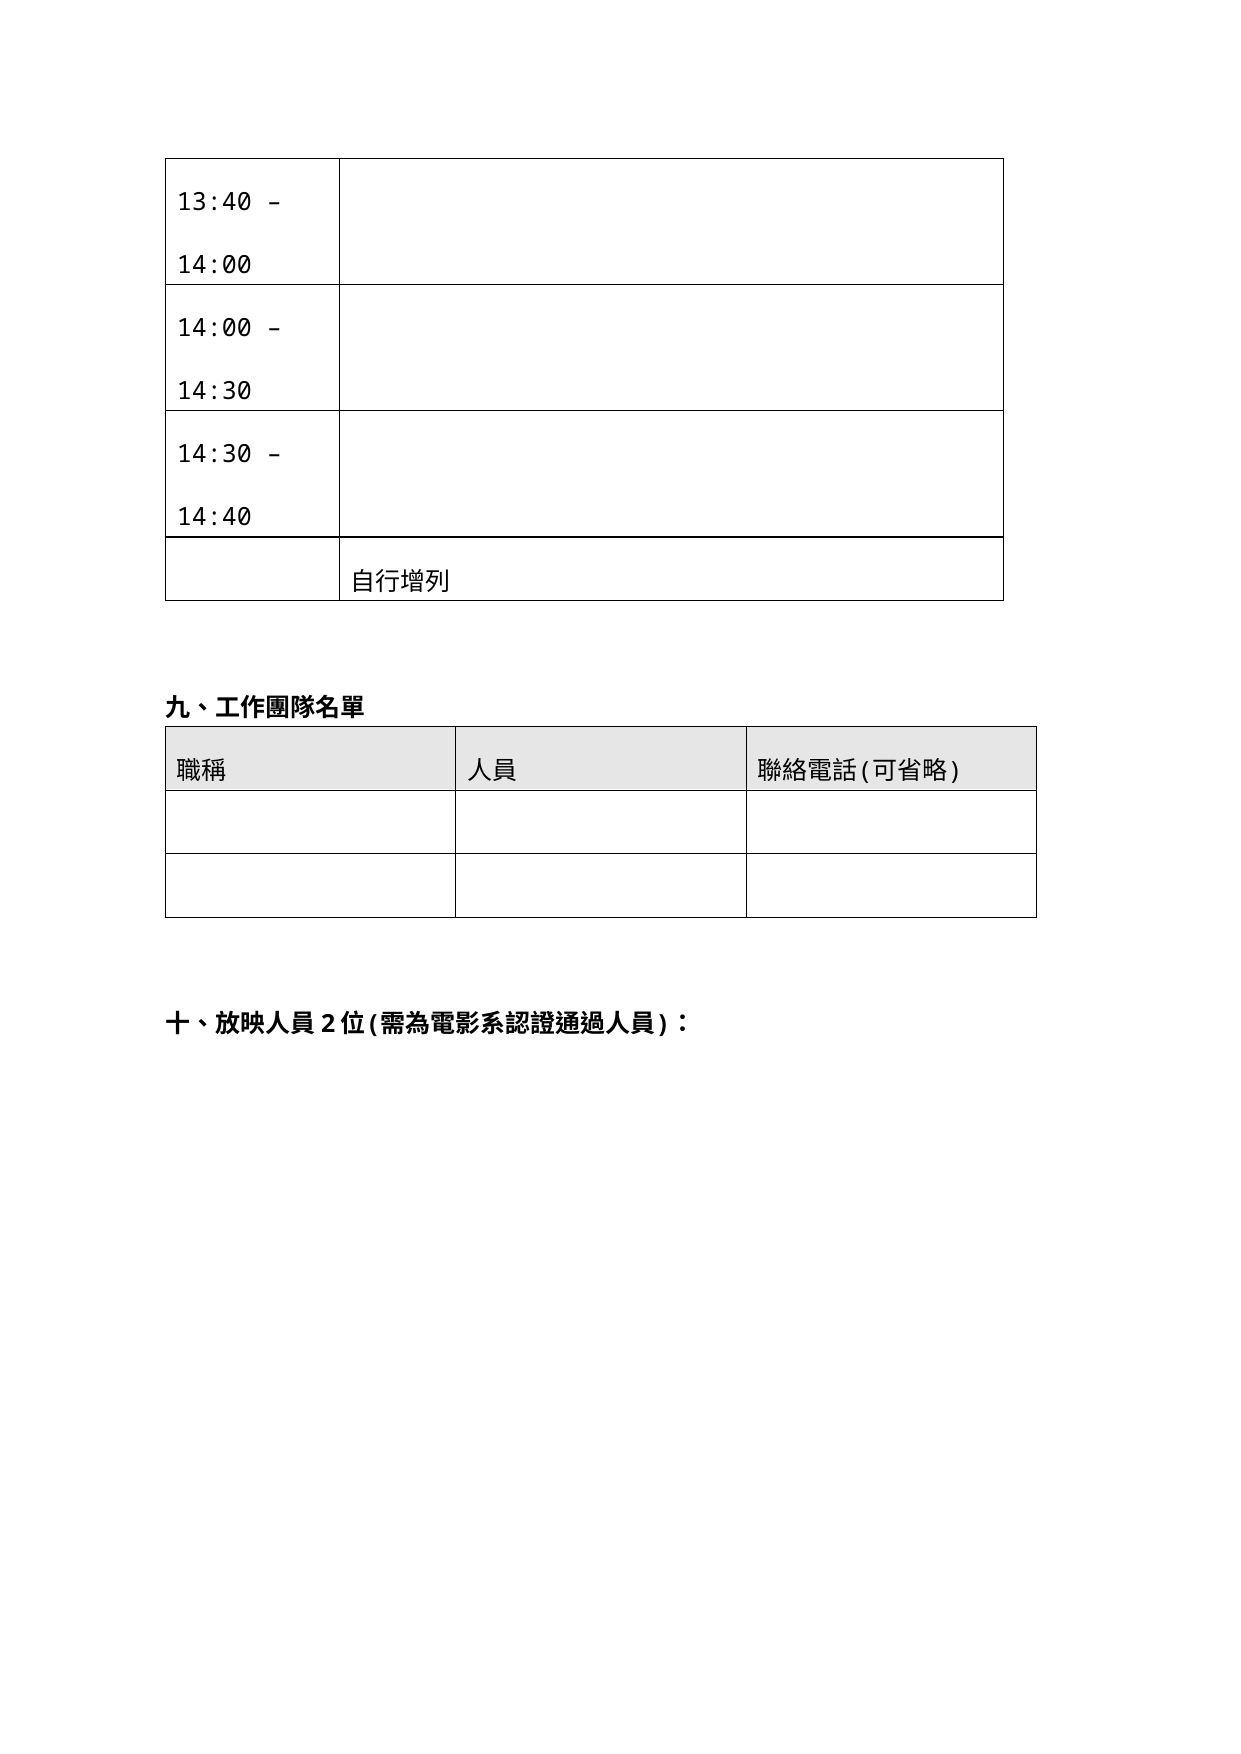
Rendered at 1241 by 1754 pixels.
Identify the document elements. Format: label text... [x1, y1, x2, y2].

table_cell [166, 791, 455, 853]
table_cell [747, 791, 1036, 853]
table_cell [456, 791, 746, 853]
table_cell [747, 854, 1036, 917]
table_cell 14:00 – 14:30 [166, 285, 339, 410]
table_header 職稱 [166, 727, 455, 789]
table_cell 13:40 – 14:00 [166, 159, 339, 284]
text 十、放映人員2位(需為電影系認證通過人員)： [165, 980, 1075, 1043]
table_cell [340, 411, 1003, 536]
text 九、工作團隊名單 [165, 663, 1075, 726]
table_cell 自行增列 [340, 538, 1003, 600]
table_cell [456, 854, 746, 917]
table_header 聯絡電話(可省略) [747, 727, 1036, 789]
table_cell 14:30 – 14:40 [166, 411, 339, 536]
table_cell [340, 159, 1003, 284]
table_header 人員 [456, 727, 746, 789]
table_cell [340, 285, 1003, 410]
table_cell [166, 854, 455, 917]
table_cell [166, 538, 339, 600]
